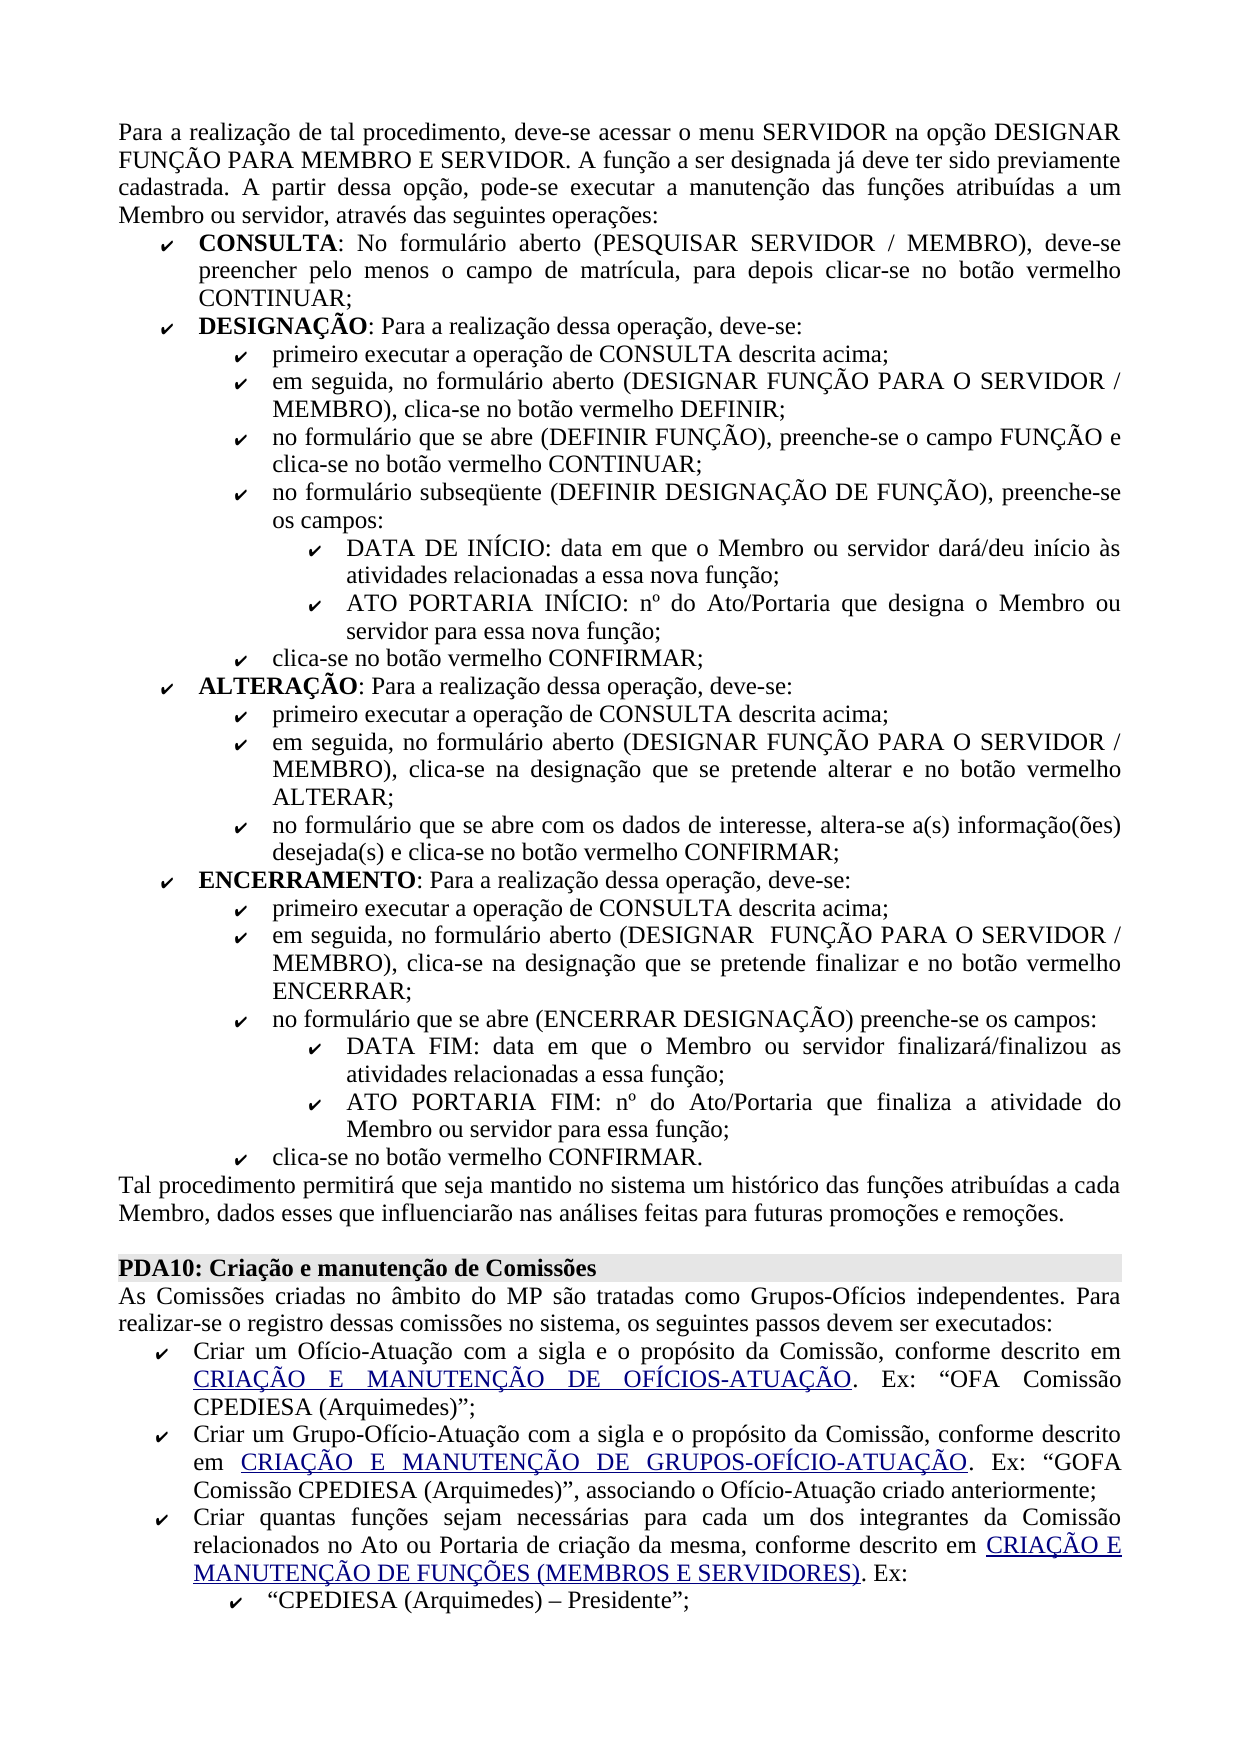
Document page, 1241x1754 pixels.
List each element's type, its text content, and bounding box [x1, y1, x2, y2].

list ENCERRAMENTO: Para a realização dessa operação, deve-se: [192, 866, 1122, 894]
list no formulário que se abre com os dados de interesse, altera-se a(s) informação(ões) desejada(s) e clica-se no botão vermelho CONFIRMAR; [266, 811, 1122, 866]
list ALTERAÇÃO: Para a realização dessa operação, deve-se: [192, 672, 1122, 700]
text PDA10: Criação e manutenção de Comissões [118, 1254, 1122, 1282]
list em seguida, no formulário aberto (DESIGNAR FUNÇÃO PARA O SERVIDOR / MEMBRO), clica-se na designação que se pretende finalizar e no botão vermelho ENCERRAR; [266, 922, 1122, 1005]
list CONSULTA: No formulário aberto (PESQUISAR SERVIDOR / MEMBRO), deve-se preencher pelo menos o campo de matrícula, para depois clicar-se no botão vermelho CONTINUAR; [192, 229, 1122, 312]
list no formulário subseqüente (DEFINIR DESIGNAÇÃO DE FUNÇÃO), preenche-se os campos: [266, 478, 1122, 534]
list clica-se no botão vermelho CONFIRMAR; [266, 644, 1122, 672]
text Para a realização de tal procedimento, deve-se acessar o menu SERVIDOR na opção DESIGNAR FUNÇÃO PARA MEMBRO E SERVIDOR. A função a ser designada já deve ter sido previamente cadastrada. A partir dessa opção, pode-se executar a manutenção das funções atribuídas a um Membro ou servidor, através das seguintes operações: [118, 118, 1122, 229]
list DESIGNAÇÃO: Para a realização dessa operação, deve-se: [192, 312, 1122, 340]
text As Comissões criadas no âmbito do MP são tratadas como Grupos-Ofícios independentes. Para realizar-se o registro dessas comissões no sistema, os seguintes passos devem ser executados: [118, 1282, 1122, 1337]
text Tal procedimento permitirá que seja mantido no sistema um histórico das funções atribuídas a cada Membro, dados esses que influenciarão nas análises feitas para futuras promoções e remoções. [118, 1171, 1122, 1226]
list ATO PORTARIA INÍCIO: nº do Ato/Portaria que designa o Membro ou servidor para essa nova função; [340, 589, 1122, 644]
list primeiro executar a operação de CONSULTA descrita acima; [266, 700, 1122, 728]
list Criar quantas funções sejam necessárias para cada um dos integrantes da Comissão relacionados no Ato ou Portaria de criação da mesma, conforme descrito em CRIAÇÃO E MANUTENÇÃO DE FUNÇÕES (MEMBROS E SERVIDORES). Ex: [156, 1503, 1122, 1587]
list Criar um Ofício-Atuação com a sigla e o propósito da Comissão, conforme descrito em CRIAÇÃO E MANUTENÇÃO DE OFÍCIOS-ATUAÇÃO. Ex: “OFA Comissão CPEDIESA (Arquimedes)”; [156, 1337, 1122, 1420]
list primeiro executar a operação de CONSULTA descrita acima; [266, 894, 1122, 922]
list no formulário que se abre (ENCERRAR DESIGNAÇÃO) preenche-se os campos: [266, 1005, 1122, 1032]
list ATO PORTARIA FIM: nº do Ato/Portaria que finaliza a atividade do Membro ou servidor para essa função; [340, 1088, 1122, 1143]
list “CPEDIESA (Arquimedes) – Presidente”; [229, 1587, 1122, 1614]
list clica-se no botão vermelho CONFIRMAR. [266, 1143, 1122, 1171]
list em seguida, no formulário aberto (DESIGNAR FUNÇÃO PARA O SERVIDOR / MEMBRO), clica-se na designação que se pretende alterar e no botão vermelho ALTERAR; [266, 728, 1122, 811]
list DATA DE INÍCIO: data em que o Membro ou servidor dará/deu início às atividades relacionadas a essa nova função; [340, 534, 1122, 589]
list em seguida, no formulário aberto (DESIGNAR FUNÇÃO PARA O SERVIDOR / MEMBRO), clica-se no botão vermelho DEFINIR; [266, 367, 1122, 423]
list primeiro executar a operação de CONSULTA descrita acima; [266, 340, 1122, 367]
list DATA FIM: data em que o Membro ou servidor finalizará/finalizou as atividades relacionadas a essa função; [340, 1032, 1122, 1088]
list Criar um Grupo-Ofício-Atuação com a sigla e o propósito da Comissão, conforme descrito em CRIAÇÃO E MANUTENÇÃO DE GRUPOS-OFÍCIO-ATUAÇÃO. Ex: “GOFA Comissão CPEDIESA (Arquimedes)”, associando o Ofício-Atuação criado anteriormente; [156, 1420, 1122, 1503]
list no formulário que se abre (DEFINIR FUNÇÃO), preenche-se o campo FUNÇÃO e clica-se no botão vermelho CONTINUAR; [266, 423, 1122, 478]
